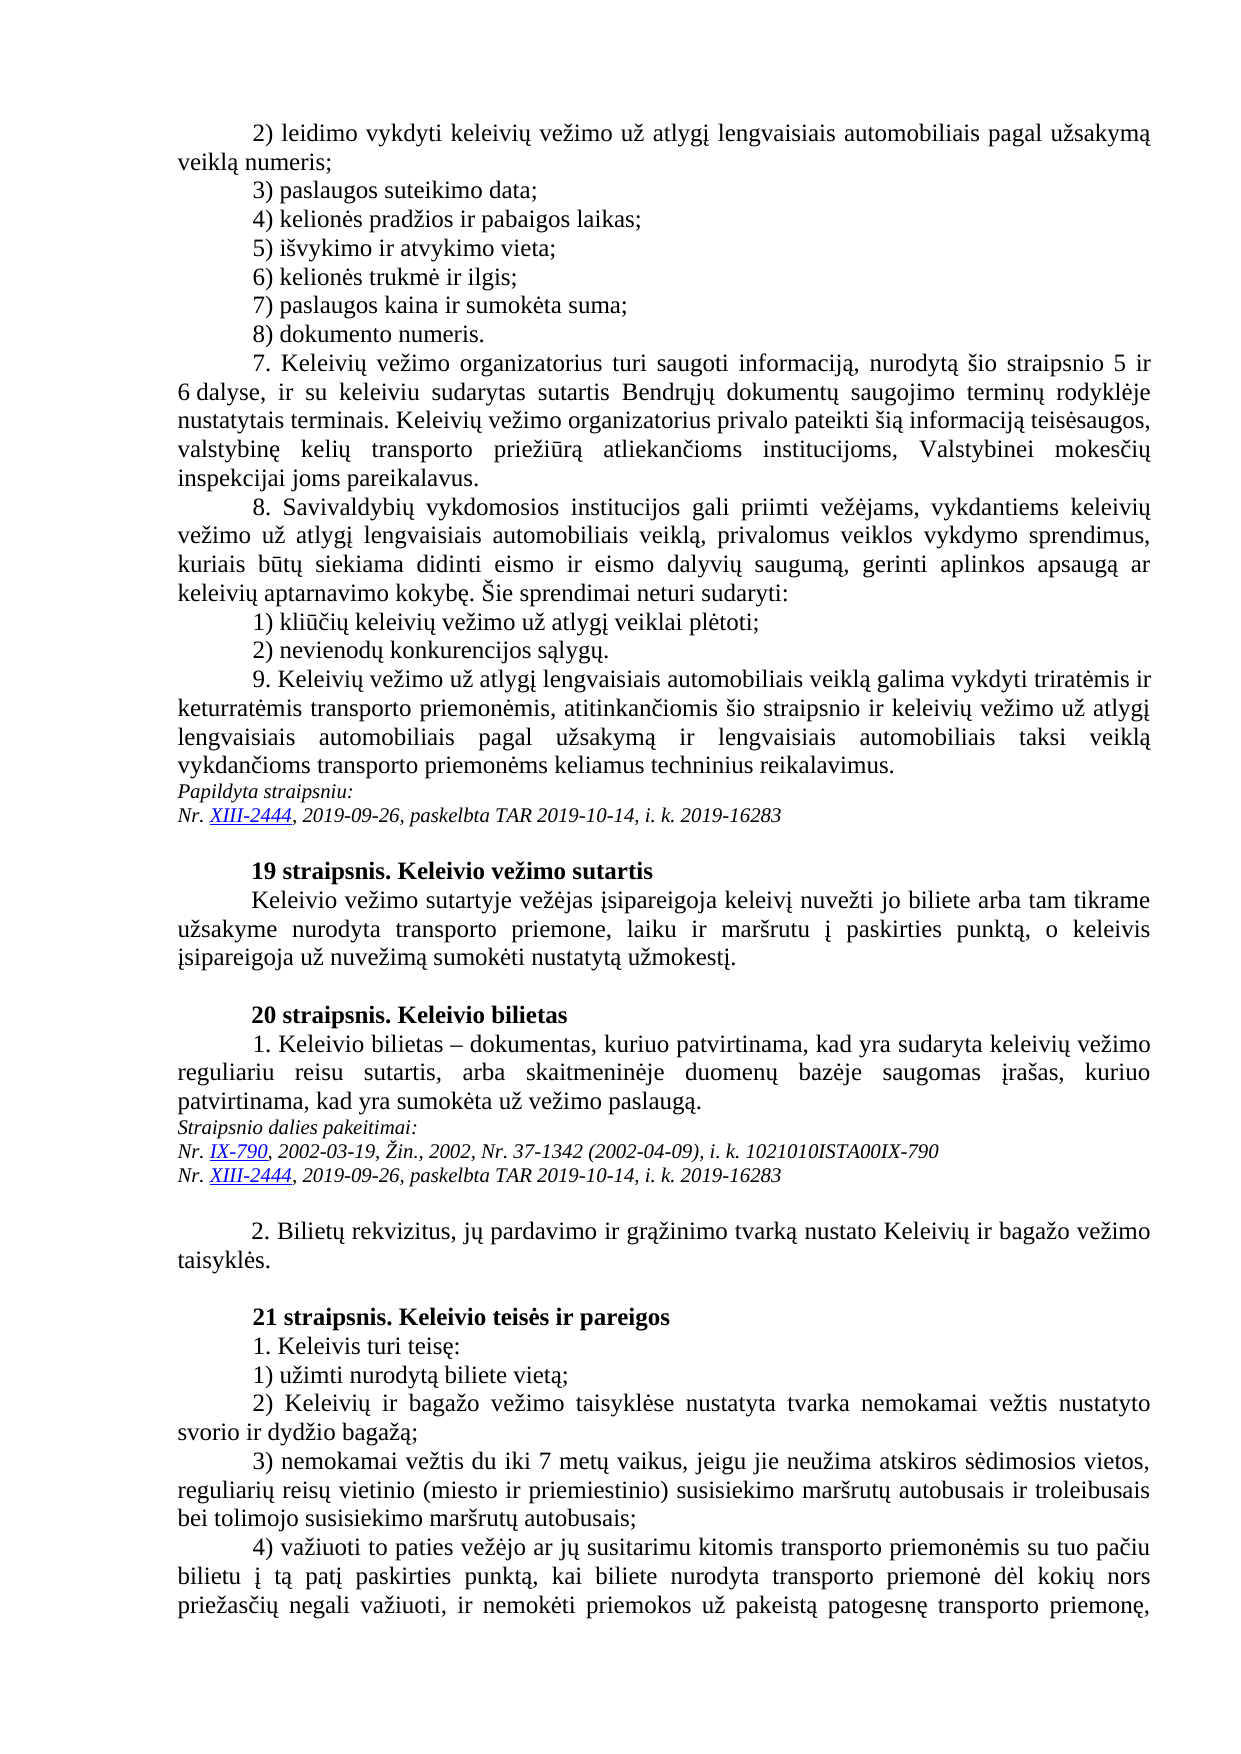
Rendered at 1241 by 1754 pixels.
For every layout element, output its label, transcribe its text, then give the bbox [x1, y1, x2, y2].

text 2. Bilietų rekvizitus, jų pardavimo ir grąžinimo tvarką nustato Keleivių ir bagažo vežimo taisyklės. [177, 1216, 1152, 1273]
text 7. Keleivių vežimo organizatorius turi saugoti informaciją, nurodytą šio straipsnio 5 ir 6 dalyse, ir su keleiviu sudarytas sutartis Bendrųjų dokumentų saugojimo terminų rodyklėje nustatytais terminais. Keleivių vežimo organizatorius privalo pateikti šią informaciją teisėsaugos, valstybinę kelių transporto priežiūrą atliekančioms institucijoms, Valstybinei mokesčių inspekcijai joms pareikalavus. [177, 348, 1152, 492]
text Straipsnio dalies pakeitimai: [177, 1115, 1152, 1139]
text Papildyta straipsniu: [177, 779, 1152, 803]
text 2) Keleivių ir bagažo vežimo taisyklėse nustatyta tvarka nemokamai vežtis nustatyto svorio ir dydžio bagažą; [177, 1388, 1152, 1446]
text 1) kliūčių keleivių vežimo už atlygį veiklai plėtoti; [177, 607, 1152, 636]
text 1. Keleivio bilietas – dokumentas, kuriuo patvirtinama, kad yra sudaryta keleivių vežimo reguliariu reisu sutartis, arba skaitmeninėje duomenų bazėje saugomas įrašas, kuriuo patvirtinama, kad yra sumokėta už vežimo paslaugą. [177, 1029, 1152, 1115]
text 5) išvykimo ir atvykimo vieta; [177, 233, 1152, 262]
text 4) važiuoti to paties vežėjo ar jų susitarimu kitomis transporto priemonėmis su tuo pačiu bilietu į tą patį paskirties punktą, kai biliete nurodyta transporto priemonė dėl kokių nors priežasčių negali važiuoti, ir nemokėti priemokos už pakeistą patogesnę transporto priemonę, [177, 1532, 1152, 1618]
text 20 straipsnis. Keleivio bilietas [177, 1000, 1152, 1029]
text 7) paslaugos kaina ir sumokėta suma; [177, 291, 1152, 319]
text 21 straipsnis. Keleivio teisės ir pareigos [177, 1302, 1152, 1331]
text 2) leidimo vykdyti keleivių vežimo už atlygį lengvaisiais automobiliais pagal užsakymą veiklą numeris; [177, 118, 1152, 176]
text 8. Savivaldybių vykdomosios institucijos gali priimti vežėjams, vykdantiems keleivių vežimo už atlygį lengvaisiais automobiliais veiklą, privalomus veiklos vykdymo sprendimus, kuriais būtų siekiama didinti eismo ir eismo dalyvių saugumą, gerinti aplinkos apsaugą ar keleivių aptarnavimo kokybę. Šie sprendimai neturi sudaryti: [177, 492, 1152, 607]
text 8) dokumento numeris. [177, 319, 1152, 348]
text 3) paslaugos suteikimo data; [177, 176, 1152, 204]
text Nr. XIII-2444, 2019-09-26, paskelbta TAR 2019-10-14, i. k. 2019-16283 [177, 803, 1152, 827]
text Nr. XIII-2444, 2019-09-26, paskelbta TAR 2019-10-14, i. k. 2019-16283 [177, 1163, 1152, 1187]
text 2) nevienodų konkurencijos sąlygų. [177, 636, 1152, 664]
text 9. Keleivių vežimo už atlygį lengvaisiais automobiliais veiklą galima vykdyti triratėmis ir keturratėmis transporto priemonėmis, atitinkančiomis šio straipsnio ir keleivių vežimo už atlygį lengvaisiais automobiliais pagal užsakymą ir lengvaisiais automobiliais taksi veiklą vykdančioms transporto priemonėms keliamus techninius reikalavimus. [177, 664, 1152, 779]
text Keleivio vežimo sutartyje vežėjas įsipareigoja keleivį nuvežti jo biliete arba tam tikrame užsakyme nurodyta transporto priemone, laiku ir maršrutu į paskirties punktą, o keleivis įsipareigoja už nuvežimą sumokėti nustatytą užmokestį. [177, 885, 1152, 971]
text 6) kelionės trukmė ir ilgis; [177, 262, 1152, 291]
text 1. Keleivis turi teisę: [177, 1331, 1152, 1360]
text 19 straipsnis. Keleivio vežimo sutartis [177, 856, 1152, 885]
text 3) nemokamai vežtis du iki 7 metų vaikus, jeigu jie neužima atskiros sėdimosios vietos, reguliarių reisų vietinio (miesto ir priemiestinio) susisiekimo maršrutų autobusais ir troleibusais bei tolimojo susisiekimo maršrutų autobusais; [177, 1446, 1152, 1532]
text Nr. IX-790, 2002-03-19, Žin., 2002, Nr. 37-1342 (2002-04-09), i. k. 1021010ISTA00IX-790 [177, 1139, 1152, 1163]
text 1) užimti nurodytą biliete vietą; [177, 1360, 1152, 1388]
text 4) kelionės pradžios ir pabaigos laikas; [177, 204, 1152, 233]
